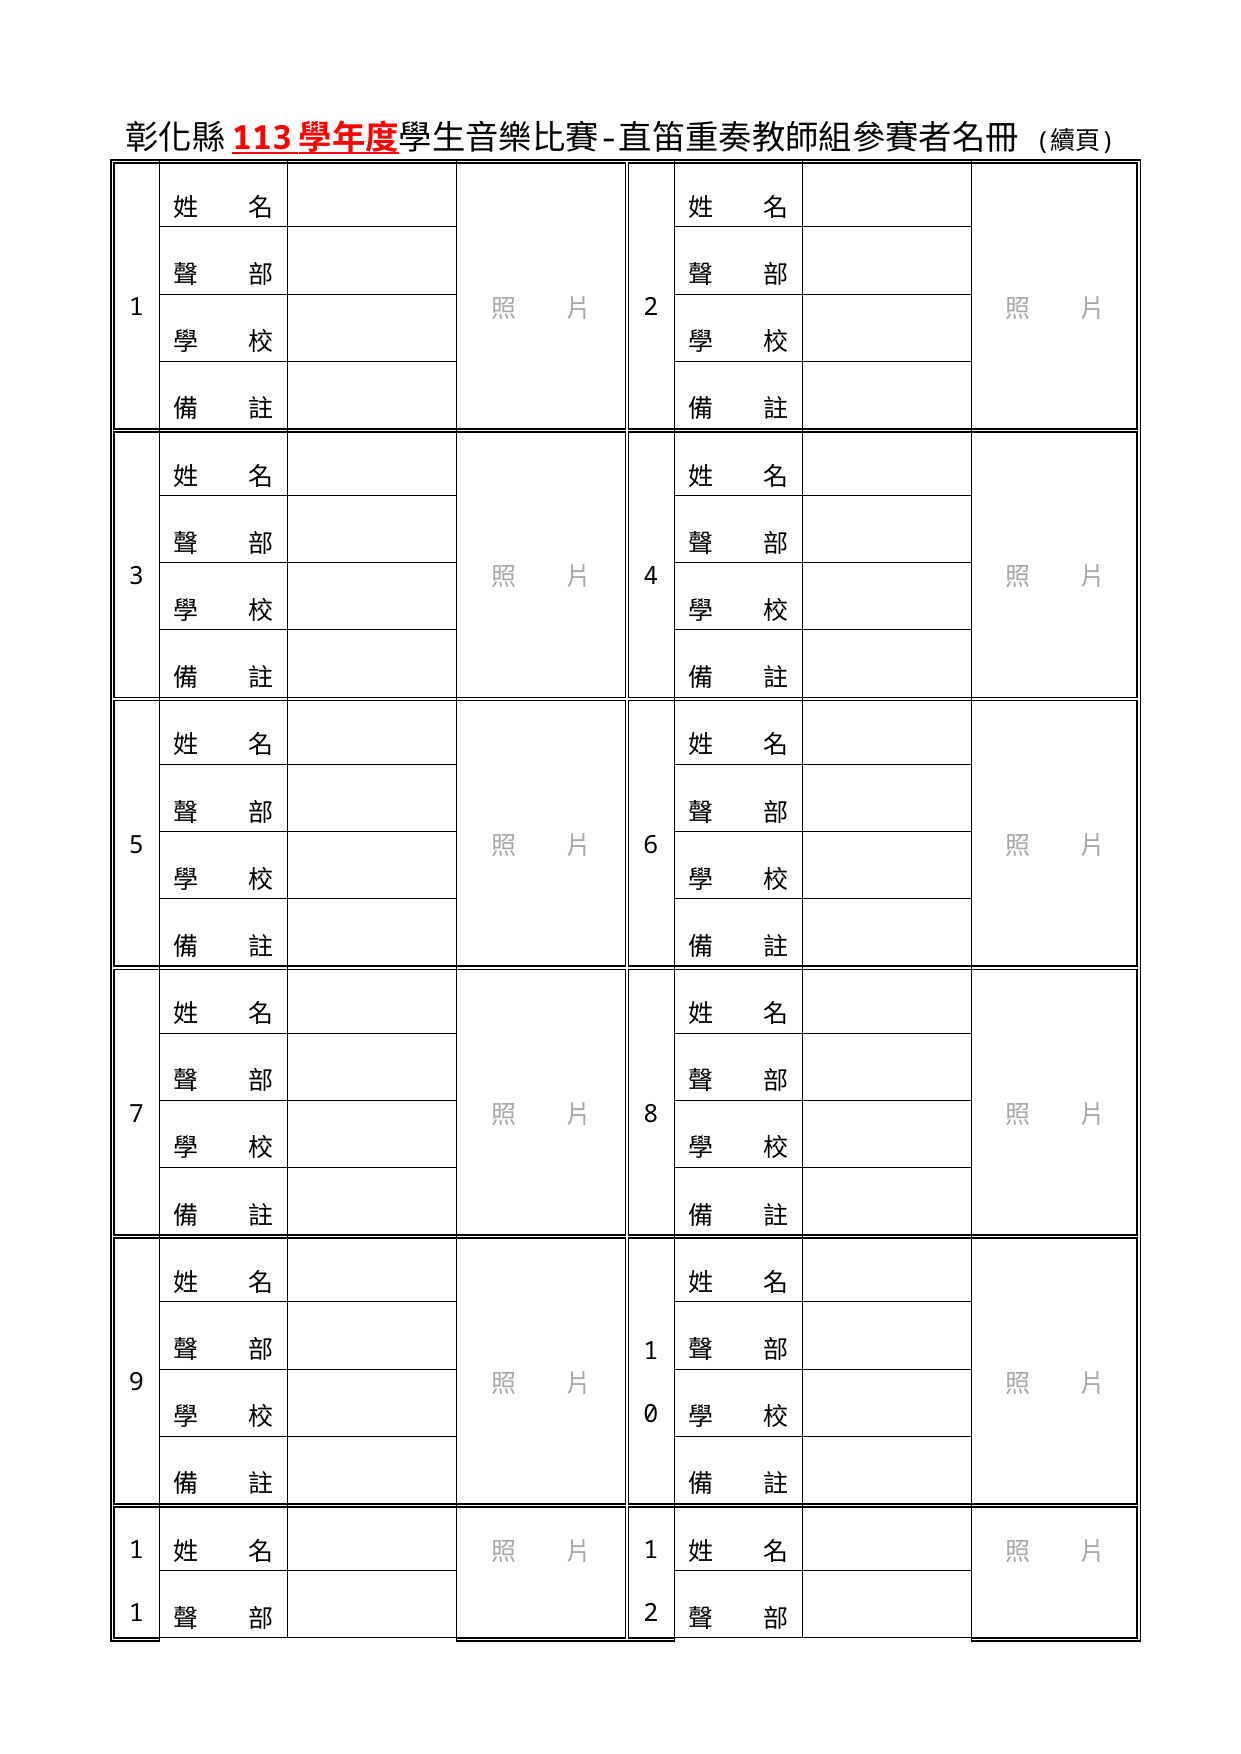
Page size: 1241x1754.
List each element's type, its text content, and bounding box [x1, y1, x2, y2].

table_cell 學 校 [675, 1370, 802, 1436]
table_header 1 [115, 164, 159, 428]
table_cell [803, 1302, 971, 1368]
table_cell 學 校 [160, 1370, 287, 1436]
table_cell 照 片 [972, 701, 1136, 965]
table_cell [288, 1101, 456, 1167]
table_cell 姓 名 [160, 1508, 287, 1570]
table_cell [288, 899, 456, 965]
table_cell 姓 名 [675, 1239, 802, 1301]
table_cell [803, 295, 971, 361]
table_cell [803, 1168, 971, 1234]
table_cell [288, 630, 456, 697]
table_cell [288, 563, 456, 629]
table_cell 聲 部 [160, 1302, 287, 1368]
table_cell [803, 1034, 971, 1100]
table_cell 聲 部 [160, 227, 287, 293]
table_cell [288, 1370, 456, 1436]
table_cell 聲 部 [675, 1302, 802, 1368]
table_header 照 片 [972, 164, 1136, 428]
table_cell 聲 部 [675, 227, 802, 293]
table_cell 姓 名 [675, 433, 802, 495]
table_cell 姓 名 [675, 701, 802, 764]
table_cell 聲 部 [160, 1571, 287, 1637]
table_cell 4 [629, 433, 674, 697]
table_cell 備 註 [675, 630, 802, 697]
table_cell 照 片 [972, 1508, 1136, 1637]
table_cell 照 片 [972, 1239, 1136, 1503]
table_cell 照 片 [457, 1239, 625, 1503]
table_cell 備 註 [160, 1168, 287, 1234]
table_cell 6 [629, 701, 674, 965]
table_cell [288, 1437, 456, 1503]
table_cell [288, 1508, 456, 1570]
table_cell 備 註 [675, 1168, 802, 1234]
table_cell 聲 部 [675, 1034, 802, 1100]
table_header [288, 164, 456, 226]
table_cell 照 片 [457, 970, 625, 1234]
table_cell 12 [629, 1508, 674, 1637]
table_cell [288, 433, 456, 495]
table_cell 姓 名 [675, 1508, 802, 1570]
table_cell [288, 832, 456, 898]
table_cell 學 校 [675, 295, 802, 361]
table_cell [803, 630, 971, 697]
table_cell 聲 部 [675, 1571, 802, 1637]
table_cell 照 片 [972, 970, 1136, 1234]
table_cell 備 註 [160, 1437, 287, 1503]
table_cell [803, 496, 971, 562]
table_cell 聲 部 [160, 1034, 287, 1100]
table_cell [803, 970, 971, 1032]
table_cell 學 校 [160, 832, 287, 898]
table_cell [803, 1370, 971, 1436]
table_cell 學 校 [675, 1101, 802, 1167]
table_cell [803, 1508, 971, 1570]
table_cell 照 片 [972, 433, 1136, 697]
table_cell 備 註 [160, 362, 287, 428]
table_cell 學 校 [675, 563, 802, 629]
table_cell 5 [115, 701, 159, 965]
table_cell [803, 701, 971, 764]
table_header 2 [629, 164, 674, 428]
table_cell 姓 名 [160, 701, 287, 764]
table_header 照 片 [457, 164, 625, 428]
table_cell [288, 1571, 456, 1637]
table_cell [803, 1437, 971, 1503]
table_cell [288, 701, 456, 764]
table_cell 3 [115, 433, 159, 697]
table_cell 10 [629, 1239, 674, 1503]
table_cell 照 片 [457, 1508, 625, 1637]
table_cell 姓 名 [675, 970, 802, 1032]
table_cell [803, 765, 971, 831]
table_cell 學 校 [160, 1101, 287, 1167]
table_cell 學 校 [160, 563, 287, 629]
table_cell 備 註 [675, 362, 802, 428]
table_cell 學 校 [160, 295, 287, 361]
table_cell 備 註 [675, 1437, 802, 1503]
table_cell [288, 1034, 456, 1100]
table_cell 姓 名 [160, 970, 287, 1032]
table_cell [803, 1571, 971, 1637]
table_cell [803, 362, 971, 428]
table_cell [803, 899, 971, 965]
table_cell [288, 362, 456, 428]
table_cell 備 註 [160, 899, 287, 965]
table_cell 學 校 [675, 832, 802, 898]
table_header 姓 名 [675, 164, 802, 226]
table_cell [803, 1239, 971, 1301]
table_cell 9 [115, 1239, 159, 1503]
table_cell [288, 1239, 456, 1301]
table_cell [288, 227, 456, 293]
table_header [803, 164, 971, 226]
table_cell 備 註 [675, 899, 802, 965]
table_cell [803, 1101, 971, 1167]
table_cell [288, 970, 456, 1032]
table_cell 照 片 [457, 433, 625, 697]
table_cell [803, 227, 971, 293]
table_cell [803, 433, 971, 495]
table_cell 姓 名 [160, 1239, 287, 1301]
table_cell 聲 部 [675, 496, 802, 562]
table_cell 聲 部 [160, 765, 287, 831]
table_cell 姓 名 [160, 433, 287, 495]
text 彰化縣113學年度學生音樂比賽-直笛重奏教師組參賽者名冊 (續頁) [112, 111, 1128, 159]
table_cell 照 片 [457, 701, 625, 965]
table_cell [803, 832, 971, 898]
table_cell 備 註 [160, 630, 287, 697]
table_cell [288, 1302, 456, 1368]
table_cell [288, 765, 456, 831]
table_cell 8 [629, 970, 674, 1234]
table_cell [803, 563, 971, 629]
table_cell 11 [115, 1508, 159, 1637]
table_header 姓 名 [160, 164, 287, 226]
table_cell 7 [115, 970, 159, 1234]
table_cell [288, 1168, 456, 1234]
table_cell 聲 部 [160, 496, 287, 562]
table_cell 聲 部 [675, 765, 802, 831]
table_cell [288, 496, 456, 562]
table_cell [288, 295, 456, 361]
